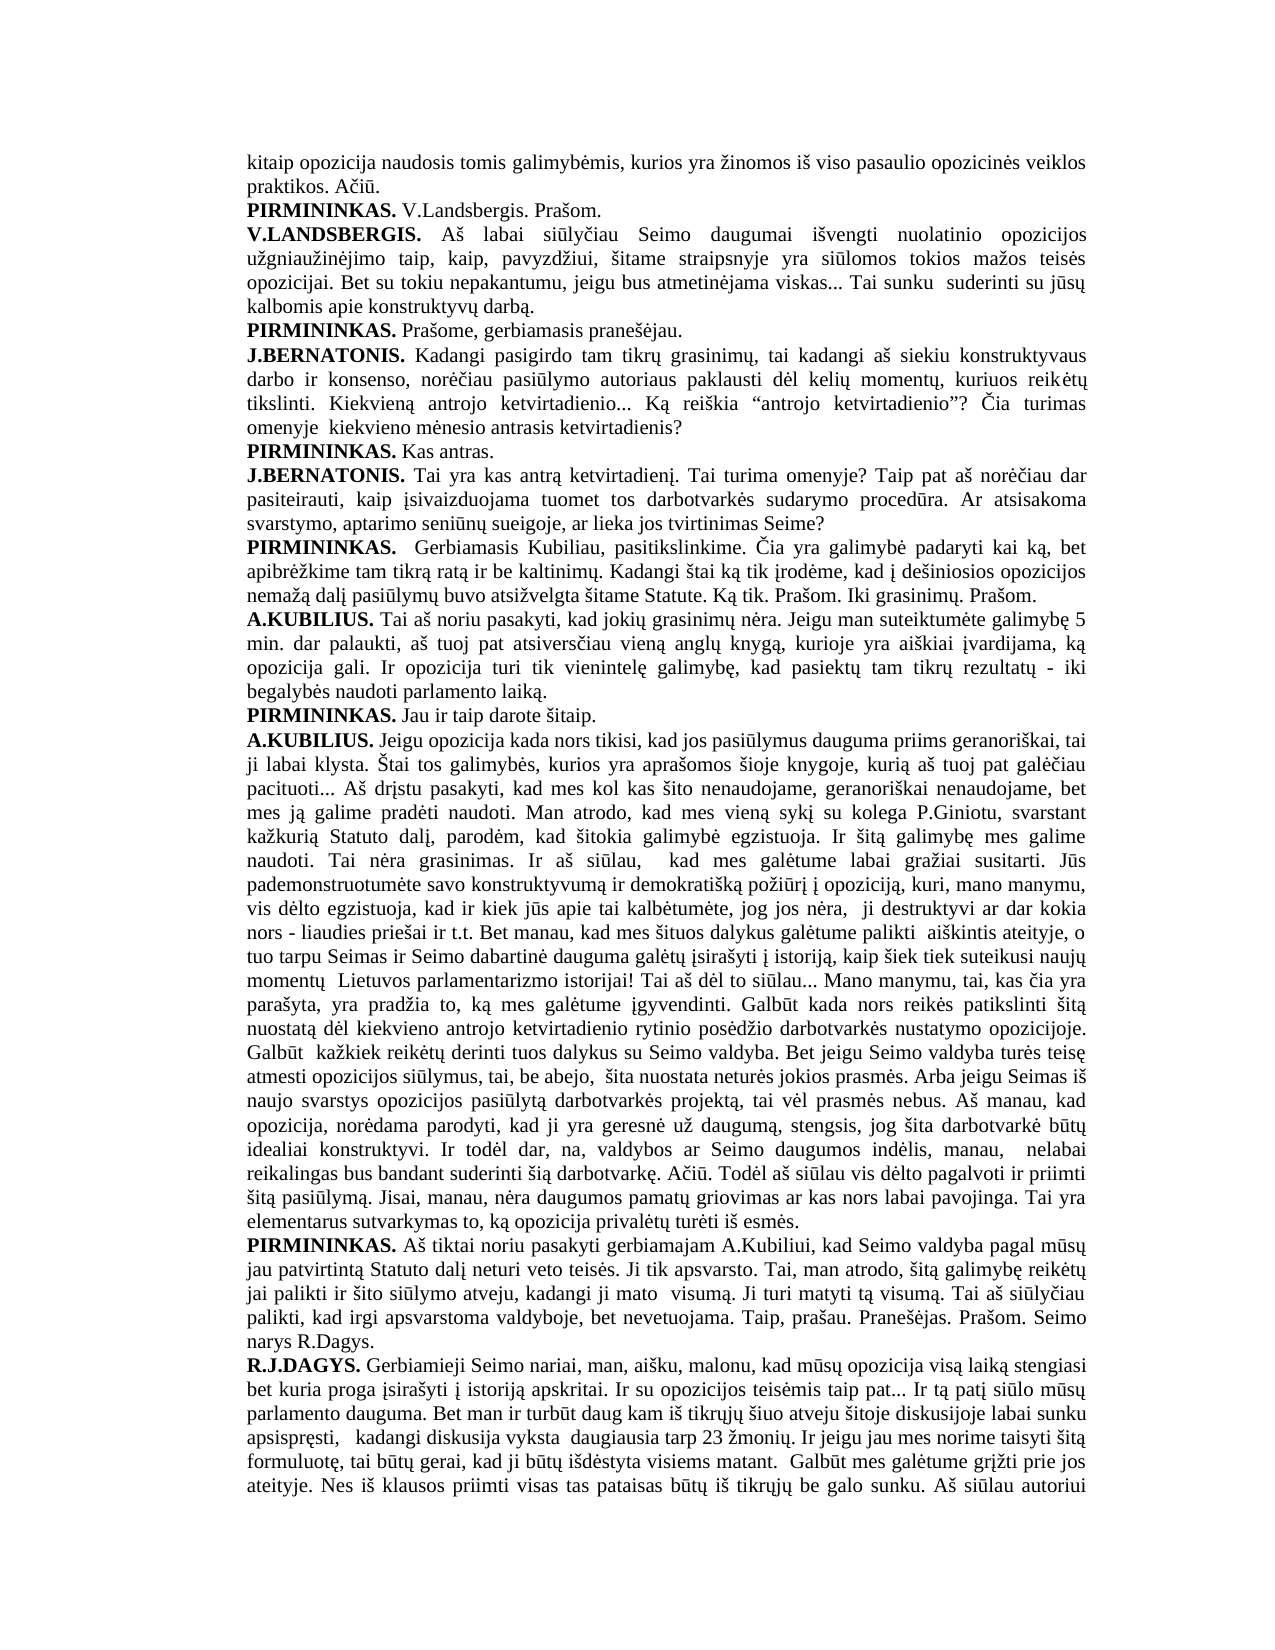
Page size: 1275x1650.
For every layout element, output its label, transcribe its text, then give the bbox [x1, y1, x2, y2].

text V.LANDSBERGIS. Aš labai siūlyčiau Seimo daugumai išvengti nuolatinio opozicijos užgniaužinėjimo taip, kaip, pavyzdžiui, šitame straipsnyje yra siūlomos tokios mažos teisės opozicijai. Bet su tokiu nepakantumu, jeigu bus atmetinėjama viskas... Tai sunku suderinti su jūsų kalbomis apie konstruktyvų darbą. [247, 222, 1087, 318]
text J.BERNATONIS. Tai yra kas antrą ketvirtadienį. Tai turima omenyje? Taip pat aš norėčiau dar pasiteirauti, kaip įsivaizduojama tuomet tos darbotvarkės sudarymo procedūra. Ar atsisakoma svarstymo, aptarimo seniūnų sueigoje, ar lieka jos tvirtinimas Seime? [247, 463, 1087, 535]
text kitaip opozicija naudosis tomis galimybėmis, kurios yra žinomos iš viso pasaulio opozicinės veiklos praktikos. Ačiū. [247, 150, 1087, 198]
text A.KUBILIUS. Jeigu opozicija kada nors tikisi, kad jos pasiūlymus dauguma priims geranoriškai, tai ji labai klysta. Štai tos galimybės, kurios yra aprašomos šioje knygoje, kurią aš tuoj pat galėčiau pacituoti... Aš drįstu pasakyti, kad mes kol kas šito nenaudojame, geranoriškai nenaudojame, bet mes ją galime pradėti naudoti. Man atrodo, kad mes vieną sykį su kolega P.Giniotu, svarstant kažkurią Statuto dalį, parodėm, kad šitokia galimybė egzistuoja. Ir šitą galimybę mes galime naudoti. Tai nėra grasinimas. Ir aš siūlau, kad mes galėtume labai gražiai susitarti. Jūs pademonstruotumėte savo konstruktyvumą ir demokratišką požiūrį į opoziciją, kuri, mano manymu, vis dėlto egzistuoja, kad ir kiek jūs apie tai kalbėtumėte, jog jos nėra, ji destruktyvi ar dar kokia nors - liaudies priešai ir t.t. Bet manau, kad mes šituos dalykus galėtume palikti aiškintis ateityje, o tuo tarpu Seimas ir Seimo dabartinė dauguma galėtų įsirašyti į istoriją, kaip šiek tiek suteikusi naujų momentų Lietuvos parlamentarizmo istorijai! Tai aš dėl to siūlau... Mano manymu, tai, kas čia yra parašyta, yra pradžia to, ką mes galėtume įgyvendinti. Galbūt kada nors reikės patikslinti šitą nuostatą dėl kiekvieno antrojo ketvirtadienio rytinio posėdžio darbotvarkės nustatymo opozicijoje. Galbūt kažkiek reikėtų derinti tuos dalykus su Seimo valdyba. Bet jeigu Seimo valdyba turės teisę atmesti opozicijos siūlymus, tai, be abejo, šita nuostata neturės jokios prasmės. Arba jeigu Seimas iš naujo svarstys opozicijos pasiūlytą darbotvarkės projektą, tai vėl prasmės nebus. Aš manau, kad opozicija, norėdama parodyti, kad ji yra geresnė už daugumą, stengsis, jog šita darbotvarkė būtų idealiai konstruktyvi. Ir todėl dar, na, valdybos ar Seimo daugumos indėlis, manau, nelabai reikalingas bus bandant suderinti šią darbotvarkę. Ačiū. Todėl aš siūlau vis dėlto pagalvoti ir priimti šitą pasiūlymą. Jisai, manau, nėra daugumos pamatų griovimas ar kas nors labai pavojinga. Tai yra elementarus sutvarkymas to, ką opozicija privalėtų turėti iš esmės. [247, 727, 1087, 1233]
text PIRMININKAS. Aš tiktai noriu pasakyti gerbiamajam A.Kubiliui, kad Seimo valdyba pagal mūsų jau patvirtintą Statuto dalį neturi veto teisės. Ji tik apsvarsto. Tai, man atrodo, šitą galimybę reikėtų jai palikti ir šito siūlymo atveju, kadangi ji mato visumą. Ji turi matyti tą visumą. Tai aš siūlyčiau palikti, kad irgi apsvarstoma valdyboje, bet nevetuojama. Taip, prašau. Pranešėjas. Prašom. Seimo narys R.Dagys. [247, 1233, 1087, 1353]
text PIRMININKAS. Gerbiamasis Kubiliau, pasitikslinkime. Čia yra galimybė padaryti kai ką, bet apibrėžkime tam tikrą ratą ir be kaltinimų. Kadangi štai ką tik įrodėme, kad į dešiniosios opozicijos nemažą dalį pasiūlymų buvo atsižvelgta šitame Statute. Ką tik. Prašom. Iki grasinimų. Prašom. [247, 535, 1087, 607]
text A.KUBILIUS. Tai aš noriu pasakyti, kad jokių grasinimų nėra. Jeigu man suteiktumėte galimybę 5 min. dar palaukti, aš tuoj pat atsiversčiau vieną anglų knygą, kurioje yra aiškiai įvardijama, ką opozicija gali. Ir opozicija turi tik vienintelę galimybę, kad pasiektų tam tikrų rezultatų - iki begalybės naudoti parlamento laiką. [247, 607, 1087, 703]
text PIRMININKAS. Jau ir taip darote šitaip. [247, 703, 1087, 727]
text PIRMININKAS. Prašome, gerbiamasis pranešėjau. [247, 318, 1087, 342]
text PIRMININKAS. V.Landsbergis. Prašom. [247, 198, 1087, 222]
text R.J.DAGYS. Gerbiamieji Seimo nariai, man, aišku, malonu, kad mūsų opozicija visą laiką stengiasi bet kuria proga įsirašyti į istoriją apskritai. Ir su opozicijos teisėmis taip pat... Ir tą patį siūlo mūsų parlamento dauguma. Bet man ir turbūt daug kam iš tikrųjų šiuo atveju šitoje diskusijoje labai sunku apsispręsti, kadangi diskusija vyksta daugiausia tarp 23 žmonių. Ir jeigu jau mes norime taisyti šitą formuluotę, tai būtų gerai, kad ji būtų išdėstyta visiems matant. Galbūt mes galėtume grįžti prie jos ateityje. Nes iš klausos priimti visas tas pataisas būtų iš tikrųjų be galo sunku. Aš siūlau autoriui [247, 1353, 1087, 1497]
text PIRMININKAS. Kas antras. [247, 439, 1087, 463]
text J.BERNATONIS. Kadangi pasigirdo tam tikrų grasinimų, tai kadangi aš siekiu konstruktyvaus darbo ir konsenso, norėčiau pasiūlymo autoriaus paklausti dėl kelių momentų, kuriuos reikėtų tikslinti. Kiekvieną antrojo ketvirtadienio... Ką reiškia “antrojo ketvirtadienio”? Čia turimas omenyje kiekvieno mėnesio antrasis ketvirtadienis? [247, 342, 1087, 439]
